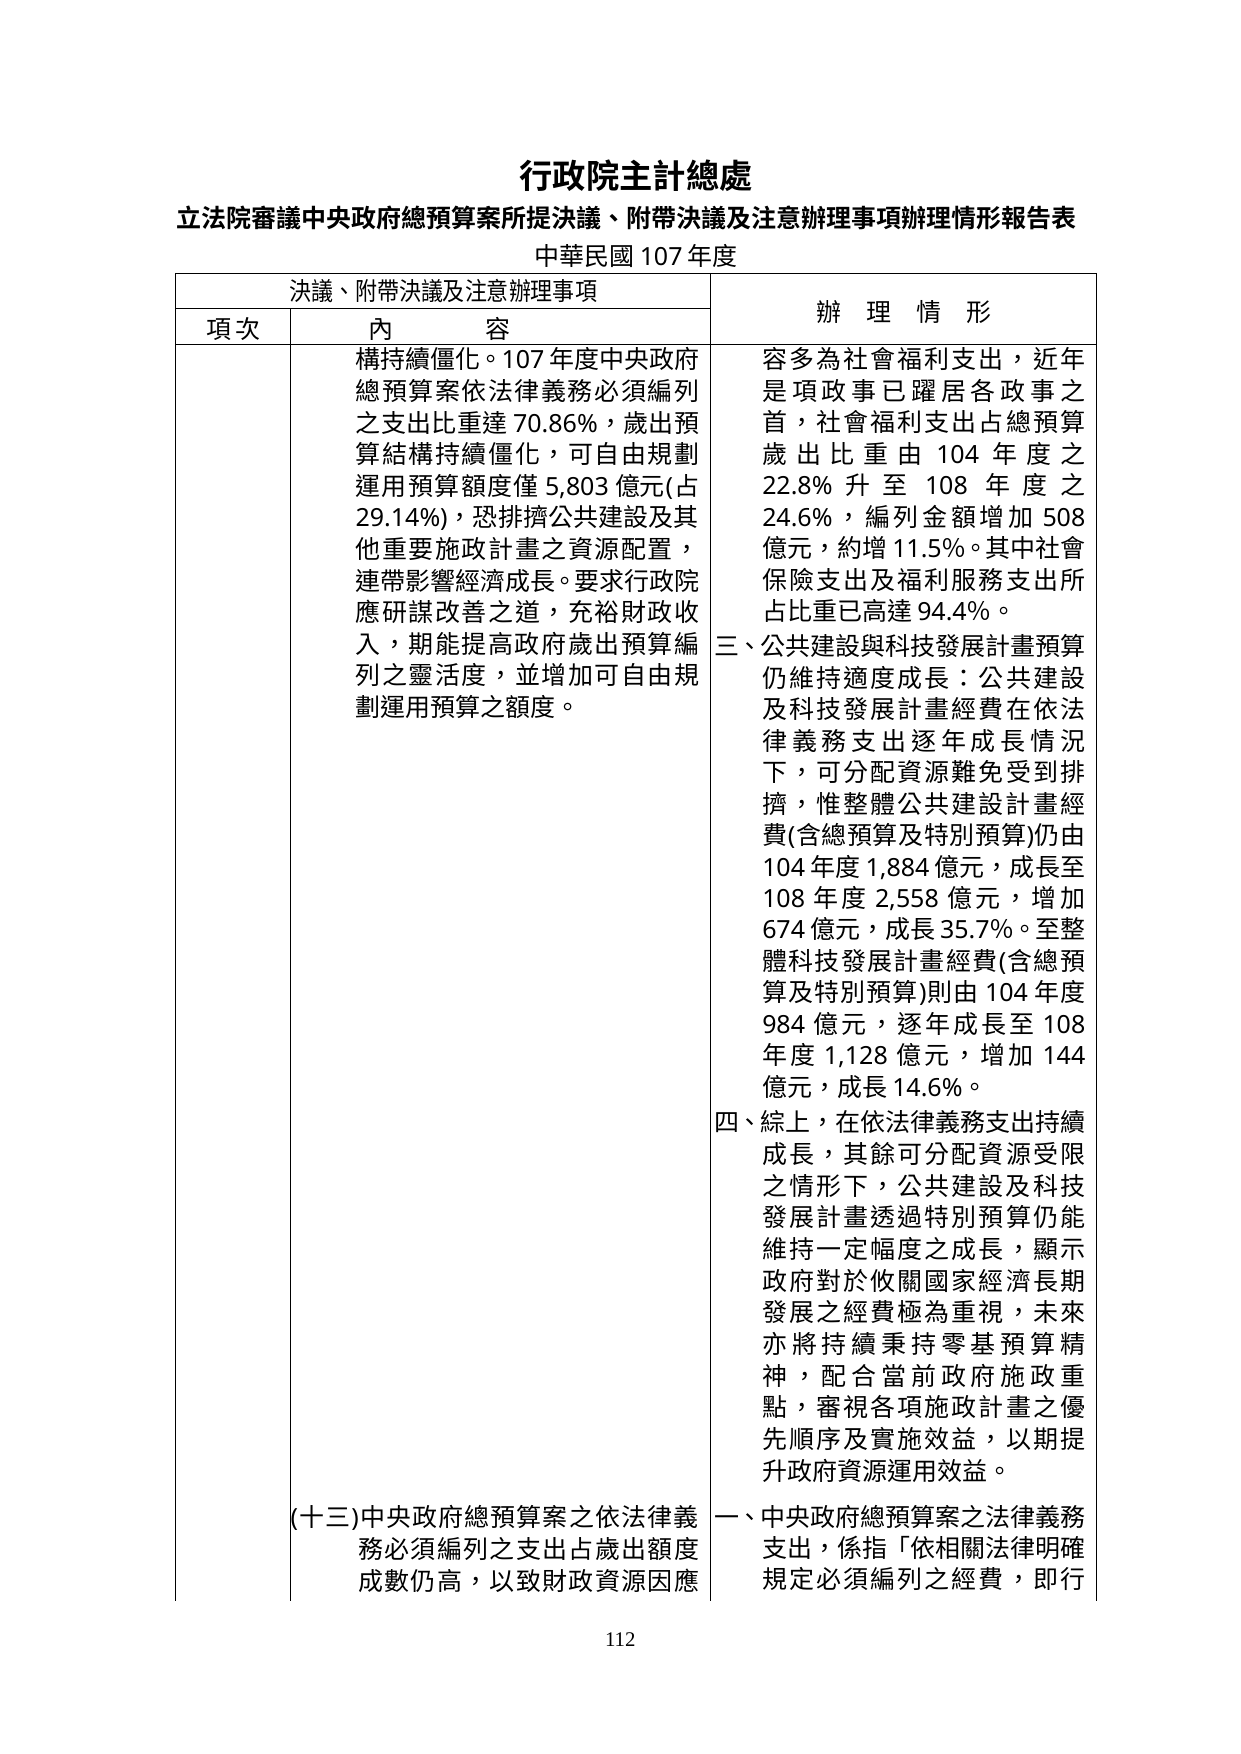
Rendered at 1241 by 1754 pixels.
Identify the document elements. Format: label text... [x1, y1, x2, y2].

table_cell [176, 1501, 290, 1601]
table_cell 容多為社會福利支出，近年是項政事已躍居各政事之首，社會福利支出占總預算歲出比重由104年度之22.8%升至108年度之24.6%，編列金額增加508億元，約增11.5％。其中社會保險支出及福利服務支出所占比重已高達94.4％。 三、公共建設與科技發展計畫預算仍維持適度成長：公共建設及科技發展計畫經費在依法律義務支出逐年成長情況下，可分配資源難免受到排擠，惟整體公共建設計畫經費(含總預算及特別預算)仍由104年度1,884億元，成長至108年度2,558億元，增加674億元，成長35.7％。至整體科技發展計畫經費(含總預算及特別預算)則由104年度984億元，逐年成長至108年度1,128億元，增加144億元，成長14.6%。 四、綜上，在依法律義務支出持續成長，其餘可分配資源受限之情形下，公共建設及科技發展計畫透過特別預算仍能維持一定幅度之成長，顯示政府對於攸關國家經濟長期發展之經費極為重視，未來亦將持續秉持零基預算精神，配合當前政府施政重點，審視各項施政計畫之優先順序及實施效益，以期提升政府資源運用效益。 [711, 345, 1096, 1501]
table_cell 辦理情形 [711, 274, 1096, 344]
table_cell 決議、附帶決議及注意辦理事項 [176, 274, 710, 308]
table_cell [176, 345, 290, 1501]
table_cell 項次 [176, 309, 290, 344]
table_cell (十三)中央政府總預算案之依法律義務必須編列之支出占歲出額度成數仍高，以致財政資源因應 [291, 1501, 710, 1601]
table_cell 一、中央政府總預算案之法律義務支出，係指「依相關法律明確規定必須編列之經費，即行 [711, 1501, 1096, 1601]
table_cell 構持續僵化。107年度中央政府總預算案依法律義務必須編列之支出比重達70.86%，歲出預算結構持續僵化，可自由規劃運用預算額度僅5,803億元(占29.14%)，恐排擠公共建設及其他重要施政計畫之資源配置，連帶影響經濟成長。要求行政院應研謀改善之道，充裕財政收入，期能提高政府歲出預算編列之靈活度，並增加可自由規劃運用預算之額度。 [291, 345, 710, 1501]
table_header 行政院主計總處 立法院審議中央政府總預算案所提決議、附帶決議及注意辦理事項辦理情形報告表 中華民國107年度 [175, 150, 1096, 273]
table_cell 內 容 [291, 309, 710, 344]
